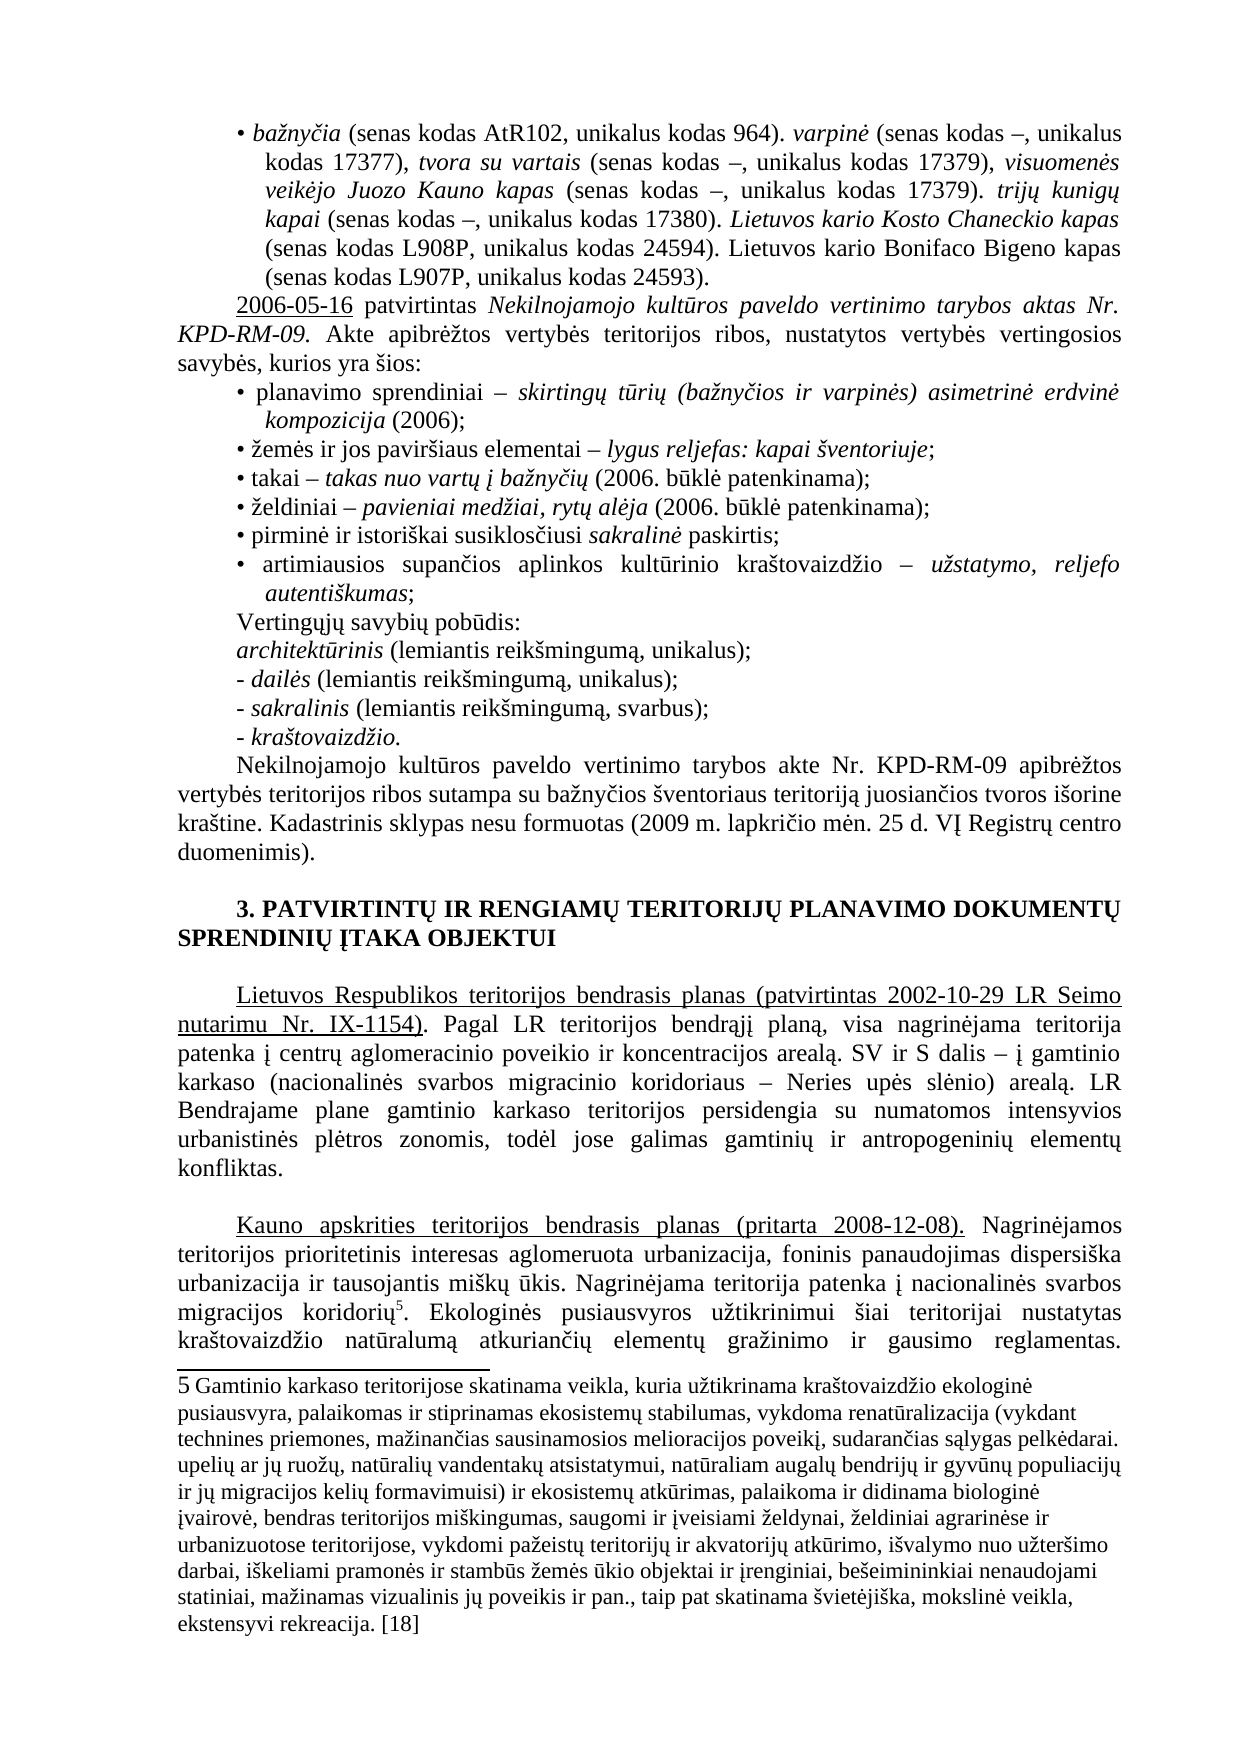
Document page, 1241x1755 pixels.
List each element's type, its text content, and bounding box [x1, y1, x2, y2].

text • žemės ir jos paviršiaus elementai – lygus reljefas: kapai šventoriuje; [236, 434, 1122, 463]
text - dailės (lemiantis reikšmingumą, unikalus); [177, 664, 1122, 693]
text • bažnyčia (senas kodas AtR102, unikalus kodas 964). varpinė (senas kodas –, unikalus kodas 17377), tvora su vartais (senas kodas –, unikalus kodas 17379), visuomenės veikėjo Juozo Kauno kapas (senas kodas –, unikalus kodas 17379). trijų kunigų kapai (senas kodas –, unikalus kodas 17380). Lietuvos kario Kosto Chaneckio kapas (senas kodas L908P, unikalus kodas 24594). Lietuvos kario Bonifaco Bigeno kapas (senas kodas L907P, unikalus kodas 24593). [236, 118, 1122, 291]
text 2006-05-16 patvirtintas Nekilnojamojo kultūros paveldo vertinimo tarybos aktas Nr. KPD-RM-09. Akte apibrėžtos vertybės teritorijos ribos, nustatytos vertybės vertingosios savybės, kurios yra šios: [177, 291, 1122, 377]
text • takai – takas nuo vartų į bažnyčių (2006. būklė patenkinama); [236, 463, 1122, 492]
text Nekilnojamojo kultūros paveldo vertinimo tarybos akte Nr. KPD-RM-09 apibrėžtos vertybės teritorijos ribos sutampa su bažnyčios šventoriaus teritoriją juosiančios tvoros išorine kraštine. Kadastrinis sklypas nesu formuotas (2009 m. lapkričio mėn. 25 d. VĮ Registrų centro duomenimis). [177, 751, 1122, 866]
text - kraštovaizdžio. [177, 722, 1122, 751]
text Kauno apskrities teritorijos bendrasis planas (pritarta 2008-12-08). Nagrinėjamos teritorijos prioritetinis interesas aglomeruota urbanizacija, foninis panaudojimas dispersiška urbanizacija ir tausojantis miškų ūkis. Nagrinėjama teritorija patenka į nacionalinės svarbos migracijos koridorių. Ekologinės pusiausvyros užtikrinimui šiai teritorijai nustatytas kraštovaizdžio natūralumą atkuriančių elementų gražinimo ir gausimo reglamentas. [177, 1211, 1122, 1354]
text architektūrinis (lemiantis reikšmingumą, unikalus); [177, 636, 1122, 664]
text Gamtinio karkaso teritorijose skatinama veikla, kuria užtikrinama kraštovaizdžio ekologinė pusiausvyra, palaikomas ir stiprinamas ekosistemų stabilumas, vykdoma renatūralizacija (vykdant technines priemones, mažinančias sausinamosios melioracijos poveikį, sudarančias sąlygas pelkėdarai. upelių ar jų ruožų, natūralių vandentakų atsistatymui, natūraliam augalų bendrijų ir gyvūnų populiacijų ir jų migracijos kelių formavimuisi) ir ekosistemų atkūrimas, palaikoma ir didinama biologinė įvairovė, bendras teritorijos miškingumas, saugomi ir įveisiami želdynai, želdiniai agrarinėse ir urbanizuotose teritorijose, vykdomi pažeistų teritorijų ir akvatorijų atkūrimo, išvalymo nuo užteršimo darbai, iškeliami pramonės ir stambūs žemės ūkio objektai ir įrenginiai, bešeimininkiai nenaudojami statiniai, mažinamas vizualinis jų poveikis ir pan., taip pat skatinama švietėjiška, mokslinė veikla, ekstensyvi rekreacija. [18] [177, 1370, 1122, 1636]
text Vertingųjų savybių pobūdis: [177, 607, 1122, 636]
text • planavimo sprendiniai – skirtingų tūrių (bažnyčios ir varpinės) asimetrinė erdvinė kompozicija (2006); [236, 377, 1122, 434]
text • artimiausios supančios aplinkos kultūrinio kraštovaizdžio – užstatymo, reljefo autentiškumas; [236, 549, 1122, 607]
text - sakralinis (lemiantis reikšmingumą, svarbus); [177, 693, 1122, 722]
text • želdiniai – pavieniai medžiai, rytų alėja (2006. būklė patenkinama); [236, 492, 1122, 521]
text Lietuvos Respublikos teritorijos bendrasis planas (patvirtintas 2002-10-29 LR Seimo nutarimu Nr. IX-1154). Pagal LR teritorijos bendrąjį planą, visa nagrinėjama teritorija patenka į centrų aglomeracinio poveikio ir koncentracijos arealą. SV ir S dalis – į gamtinio karkaso (nacionalinės svarbos migracinio koridoriaus – Neries upės slėnio) arealą. LR Bendrajame plane gamtinio karkaso teritorijos persidengia su numatomos intensyvios urbanistinės plėtros zonomis, todėl jose galimas gamtinių ir antropogeninių elementų konfliktas. [177, 981, 1122, 1182]
text 3. PATVIRTINTŲ IR RENGIAMŲ TERITORIJŲ PLANAVIMO DOKUMENTŲ SPRENDINIŲ ĮTAKA OBJEKTUI [177, 894, 1122, 952]
text • pirminė ir istoriškai susiklosčiusi sakralinė paskirtis; [236, 521, 1122, 549]
